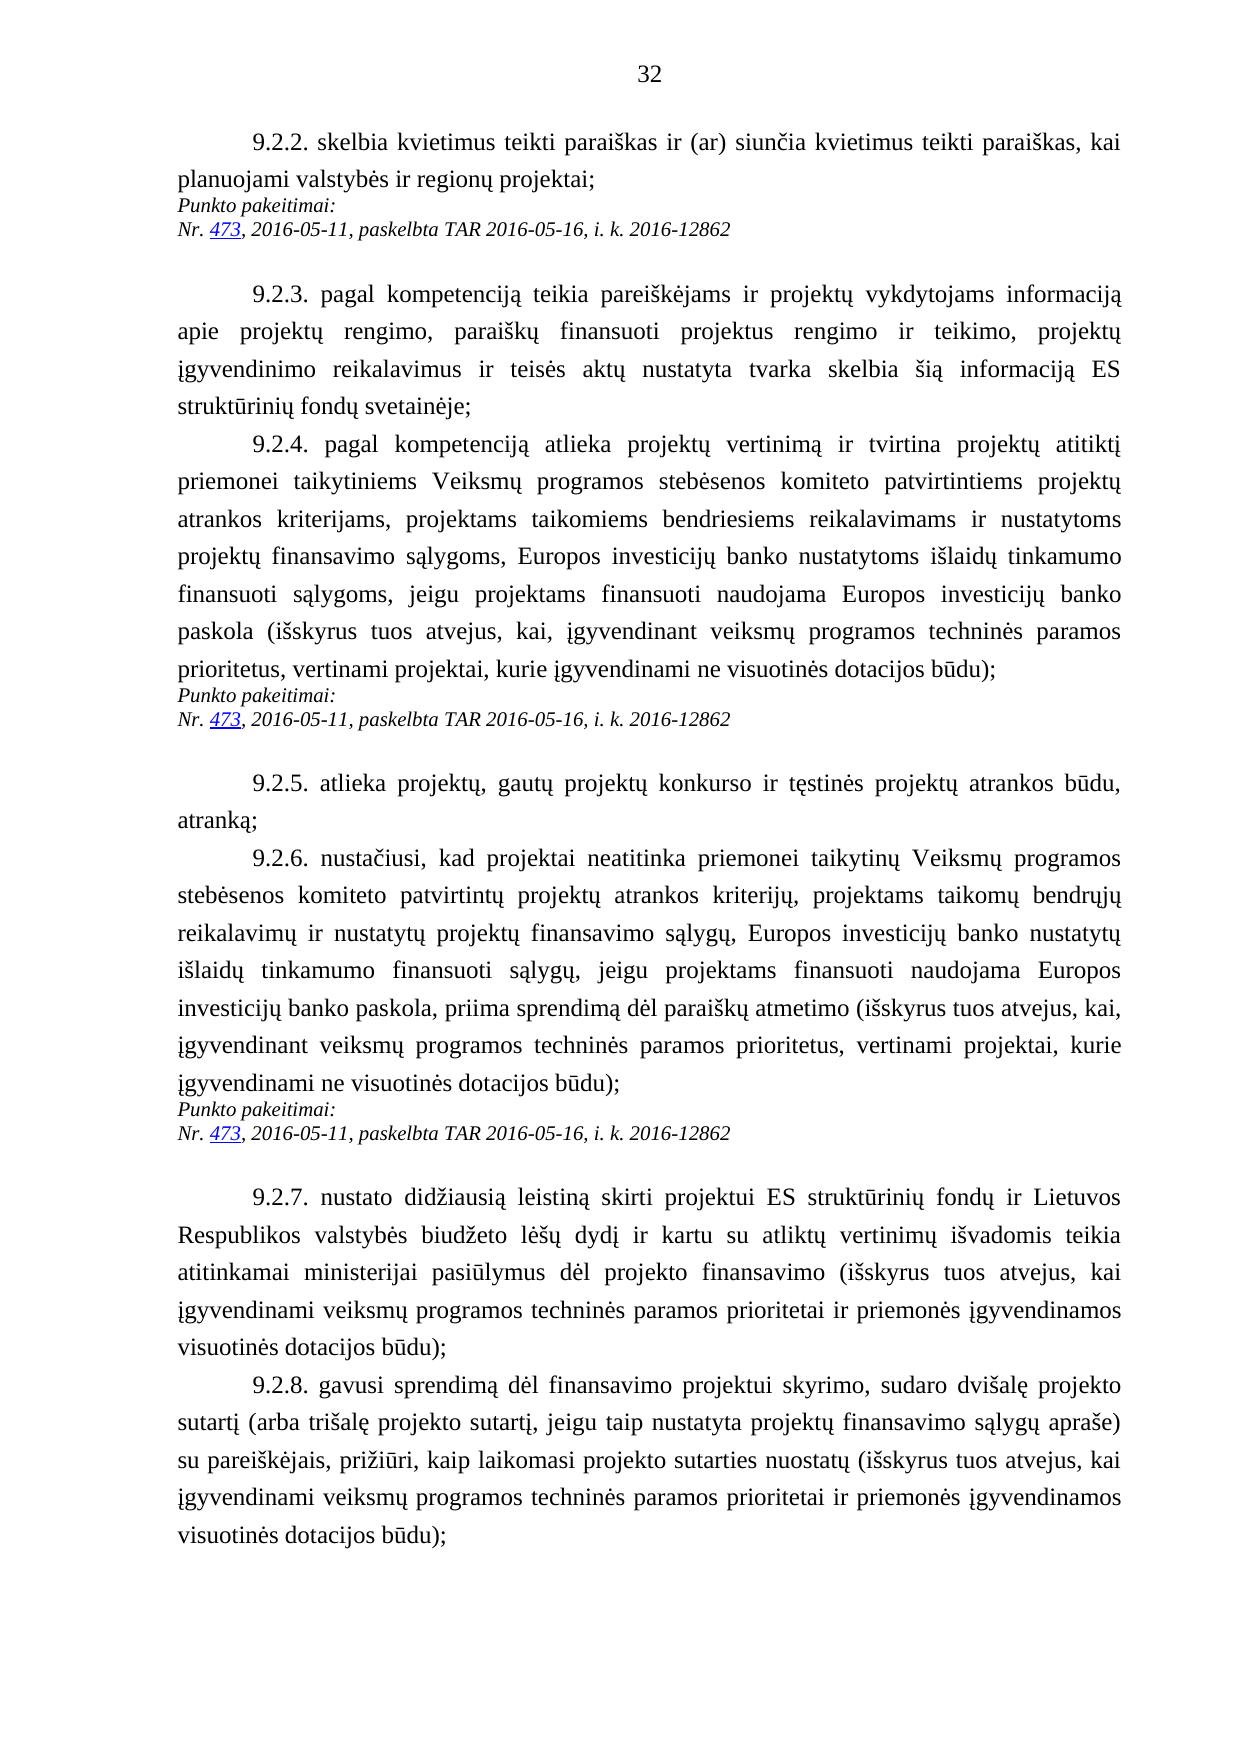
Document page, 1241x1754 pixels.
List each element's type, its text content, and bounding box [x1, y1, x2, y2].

text Punkto pakeitimai: [177, 1097, 1122, 1121]
text 9.2.3. pagal kompetenciją teikia pareiškėjams ir projektų vykdytojams informaciją apie projektų rengimo, paraiškų finansuoti projektus rengimo ir teikimo, projektų įgyvendinimo reikalavimus ir teisės aktų nustatyta tvarka skelbia šią informaciją ES struktūrinių fondų svetainėje; [177, 270, 1122, 420]
text 9.2.6. nustačiusi, kad projektai neatitinka priemonei taikytinų Veiksmų programos stebėsenos komiteto patvirtintų projektų atrankos kriterijų, projektams taikomų bendrųjų reikalavimų ir nustatytų projektų finansavimo sąlygų, Europos investicijų banko nustatytų išlaidų tinkamumo finansuoti sąlygų, jeigu projektams finansuoti naudojama Europos investicijų banko paskola, priima sprendimą dėl paraiškų atmetimo (išskyrus tuos atvejus, kai, įgyvendinant veiksmų programos techninės paramos prioritetus, vertinami projektai, kurie įgyvendinami ne visuotinės dotacijos būdu); [177, 834, 1122, 1097]
text Punkto pakeitimai: [177, 193, 1122, 217]
text 9.2.5. atlieka projektų, gautų projektų konkurso ir tęstinės projektų atrankos būdu, atranką; [177, 759, 1122, 834]
text 9.2.4. pagal kompetenciją atlieka projektų vertinimą ir tvirtina projektų atitiktį priemonei taikytiniems Veiksmų programos stebėsenos komiteto patvirtintiems projektų atrankos kriterijams, projektams taikomiems bendriesiems reikalavimams ir nustatytoms projektų finansavimo sąlygoms, Europos investicijų banko nustatytoms išlaidų tinkamumo finansuoti sąlygoms, jeigu projektams finansuoti naudojama Europos investicijų banko paskola (išskyrus tuos atvejus, kai, įgyvendinant veiksmų programos techninės paramos prioritetus, vertinami projektai, kurie įgyvendinami ne visuotinės dotacijos būdu); [177, 420, 1122, 682]
text Punkto pakeitimai: [177, 682, 1122, 707]
text Nr. 473, 2016-05-11, paskelbta TAR 2016-05-16, i. k. 2016-12862 [177, 707, 1122, 731]
text 9.2.8. gavusi sprendimą dėl finansavimo projektui skyrimo, sudaro dvišalę projekto sutartį (arba trišalę projekto sutartį, jeigu taip nustatyta projektų finansavimo sąlygų apraše) su pareiškėjais, prižiūri, kaip laikomasi projekto sutarties nuostatų (išskyrus tuos atvejus, kai įgyvendinami veiksmų programos techninės paramos prioritetai ir priemonės įgyvendinamos visuotinės dotacijos būdu); [177, 1361, 1122, 1549]
text Nr. 473, 2016-05-11, paskelbta TAR 2016-05-16, i. k. 2016-12862 [177, 1121, 1122, 1145]
text 9.2.7. nustato didžiausią leistiną skirti projektui ES struktūrinių fondų ir Lietuvos Respublikos valstybės biudžeto lėšų dydį ir kartu su atliktų vertinimų išvadomis teikia atitinkamai ministerijai pasiūlymus dėl projekto finansavimo (išskyrus tuos atvejus, kai įgyvendinami veiksmų programos techninės paramos prioritetai ir priemonės įgyvendinamos visuotinės dotacijos būdu); [177, 1174, 1122, 1361]
text 9.2.2. skelbia kvietimus teikti paraiškas ir (ar) siunčia kvietimus teikti paraiškas, kai planuojami valstybės ir regionų projektai; [177, 118, 1122, 193]
text Nr. 473, 2016-05-11, paskelbta TAR 2016-05-16, i. k. 2016-12862 [177, 217, 1122, 241]
